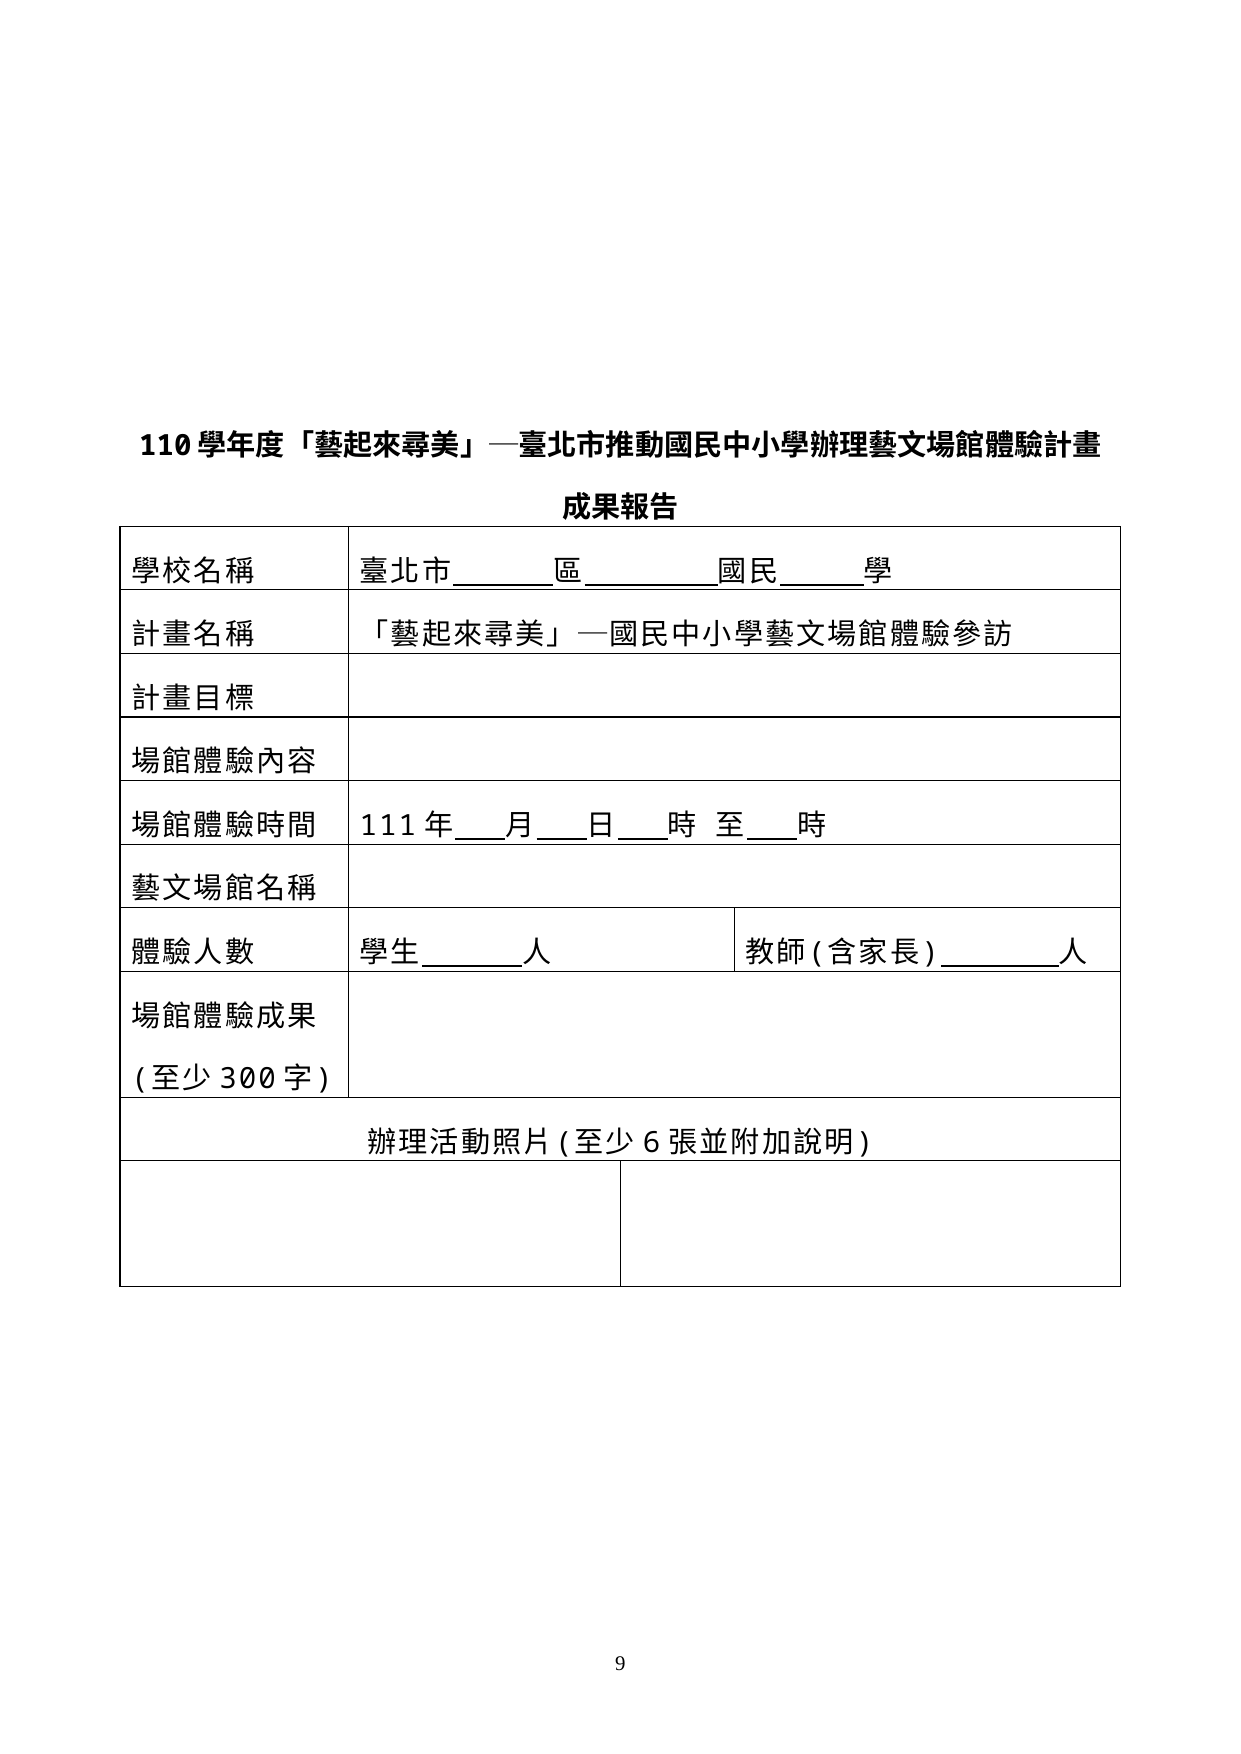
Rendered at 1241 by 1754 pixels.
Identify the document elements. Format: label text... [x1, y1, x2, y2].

table_cell 教師(含家長) 人 [735, 908, 1120, 971]
table_cell [349, 718, 1120, 780]
table_cell 場館體驗成果(至少300字) [121, 972, 348, 1097]
table_cell 計畫名稱 [121, 590, 348, 653]
table_cell 體驗人數 [121, 908, 348, 971]
table_cell 111年 月 日 時 至 時 [349, 781, 1120, 843]
table_cell 藝文場館名稱 [121, 845, 348, 907]
table_cell 計畫目標 [121, 654, 348, 716]
table_cell [349, 654, 1120, 716]
table_cell 場館體驗內容 [121, 718, 348, 780]
table_cell [121, 1161, 620, 1286]
table_cell 「藝起來尋美」─國民中小學藝文場館體驗參訪 [349, 590, 1120, 653]
table_cell 場館體驗時間 [121, 781, 348, 843]
table_cell [349, 845, 1120, 907]
table_header 臺北市 區 國民 學 [349, 527, 1120, 589]
table_cell （請以學生體驗之觀點描述，如學習到相關知識或技能） [349, 972, 1120, 1097]
table_cell [621, 1161, 1120, 1286]
table_cell 辦理活動照片(至少6張並附加說明) [121, 1098, 1120, 1160]
text 成果報告 [118, 463, 1122, 526]
text 110學年度「藝起來尋美」─臺北市推動國民中小學辦理藝文場館體驗計畫 [118, 401, 1122, 463]
table_cell 學生 人 [349, 908, 734, 971]
table_header 學校名稱 [121, 527, 348, 589]
